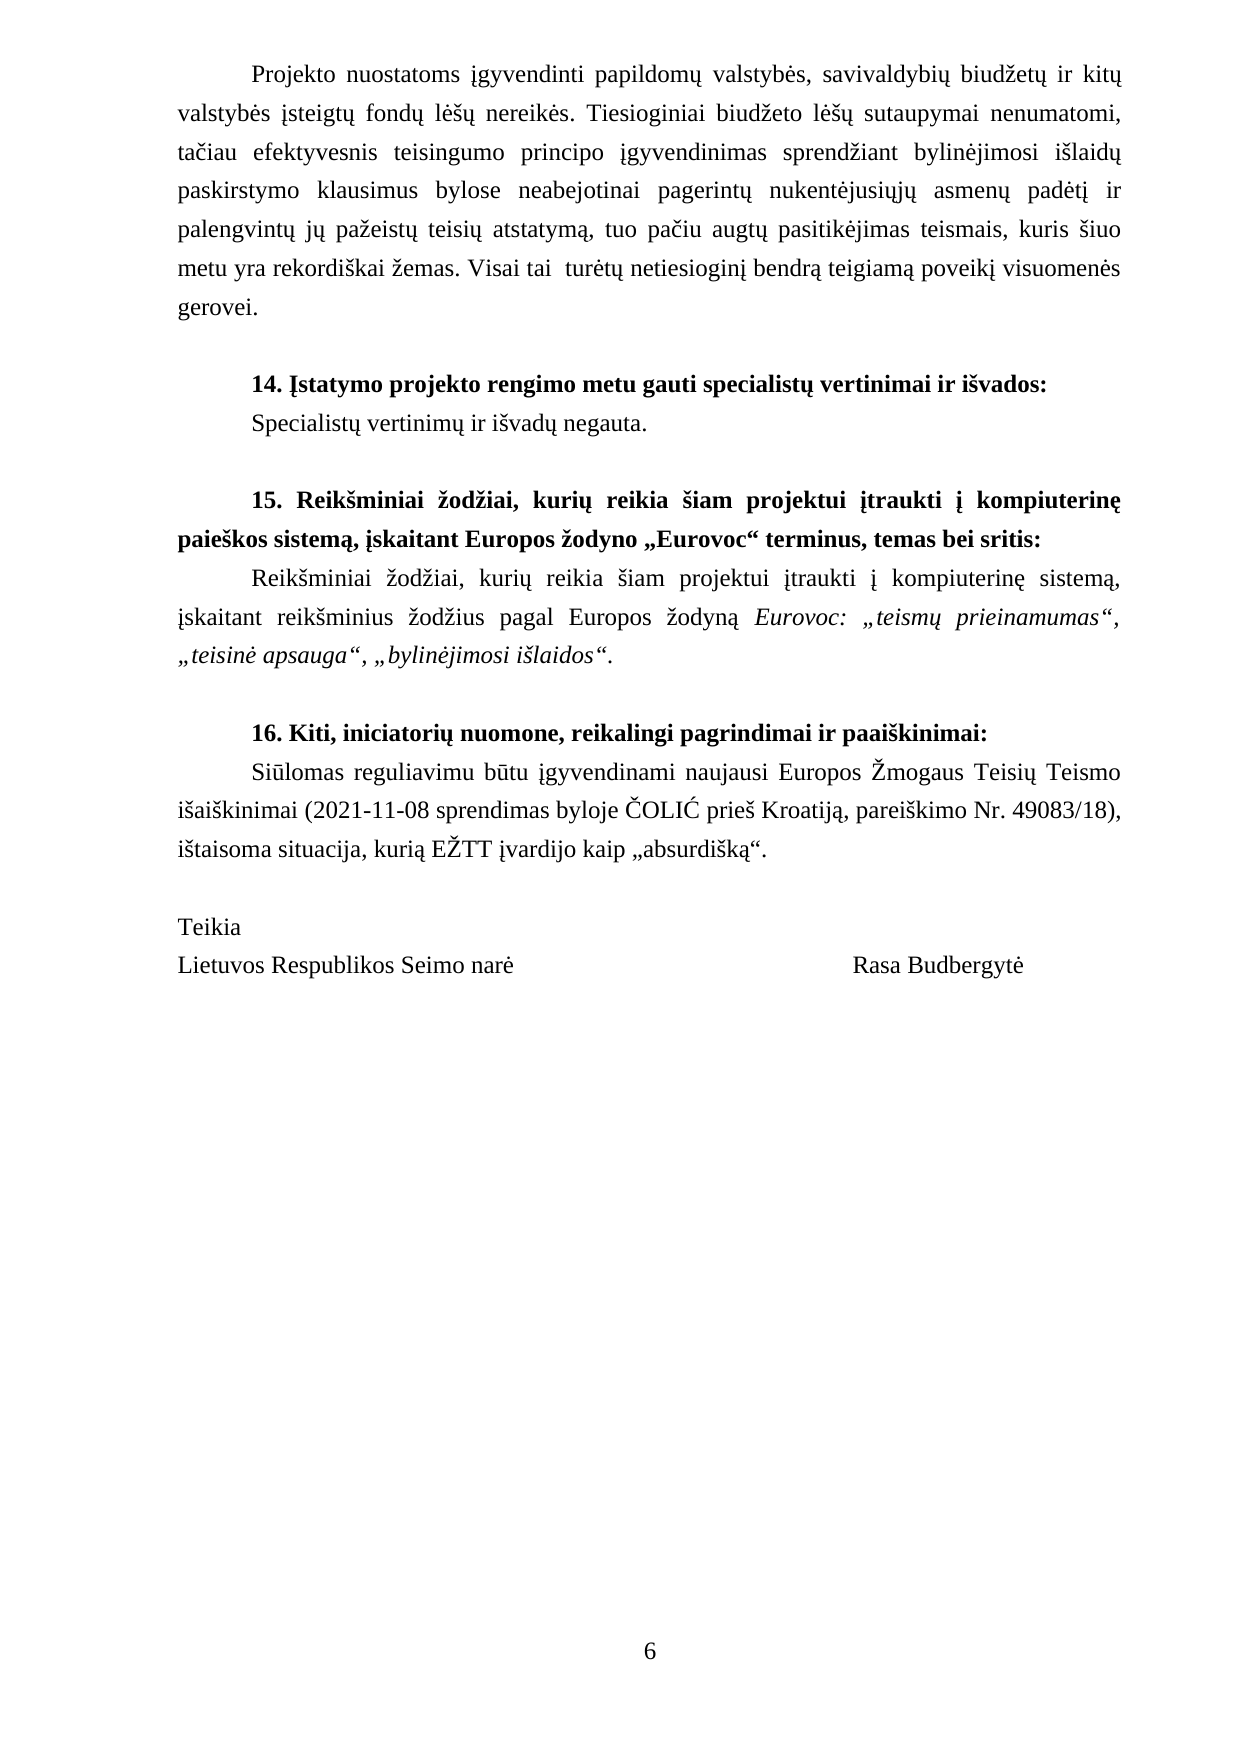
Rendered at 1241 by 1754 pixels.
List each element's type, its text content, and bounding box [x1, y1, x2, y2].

text Specialistų vertinimų ir išvadų negauta. [177, 408, 1122, 437]
text Projekto nuostatoms įgyvendinti papildomų valstybės, savivaldybių biudžetų ir kitų valstybės įsteigtų fondų lėšų nereikės. Tiesioginiai biudžeto lėšų sutaupymai nenumatomi, tačiau efektyvesnis teisingumo principo įgyvendinimas sprendžiant bylinėjimosi išlaidų paskirstymo klausimus bylose neabejotinai pagerintų nukentėjusiųjų asmenų padėtį ir palengvintų jų pažeistų teisių atstatymą, tuo pačiu augtų pasitikėjimas teismais, kuris šiuo metu yra rekordiškai žemas. Visai tai turėtų netiesioginį bendrą teigiamą poveikį visuomenės gerovei. [177, 59, 1122, 320]
text 15. Reikšminiai žodžiai, kurių reikia šiam projektui įtraukti į kompiuterinę paieškos sistemą, įskaitant Europos žodyno „Eurovoc“ terminus, temas bei sritis: [177, 485, 1122, 553]
text Lietuvos Respublikos Seimo narė Rasa Budbergytė [177, 950, 1122, 979]
text 16. Kiti, iniciatorių nuomone, reikalingi pagrindimai ir paaiškinimai: [177, 718, 1122, 747]
text Reikšminiai žodžiai, kurių reikia šiam projektui įtraukti į kompiuterinę sistemą, įskaitant reikšminius žodžius pagal Europos žodyną Eurovoc: „teismų prieinamumas“, „teisinė apsauga“, „bylinėjimosi išlaidos“. [177, 563, 1122, 669]
text Siūlomas reguliavimu būtu įgyvendinami naujausi Europos Žmogaus Teisių Teismo išaiškinimai (2021-11-08 sprendimas byloje ČOLIĆ prieš Kroatiją, pareiškimo Nr. 49083/18), ištaisoma situacija, kurią EŽTT įvardijo kaip „absurdišką“. [177, 757, 1122, 863]
text 14. Įstatymo projekto rengimo metu gauti specialistų vertinimai ir išvados: [177, 369, 1122, 398]
text Teikia [177, 912, 1122, 940]
